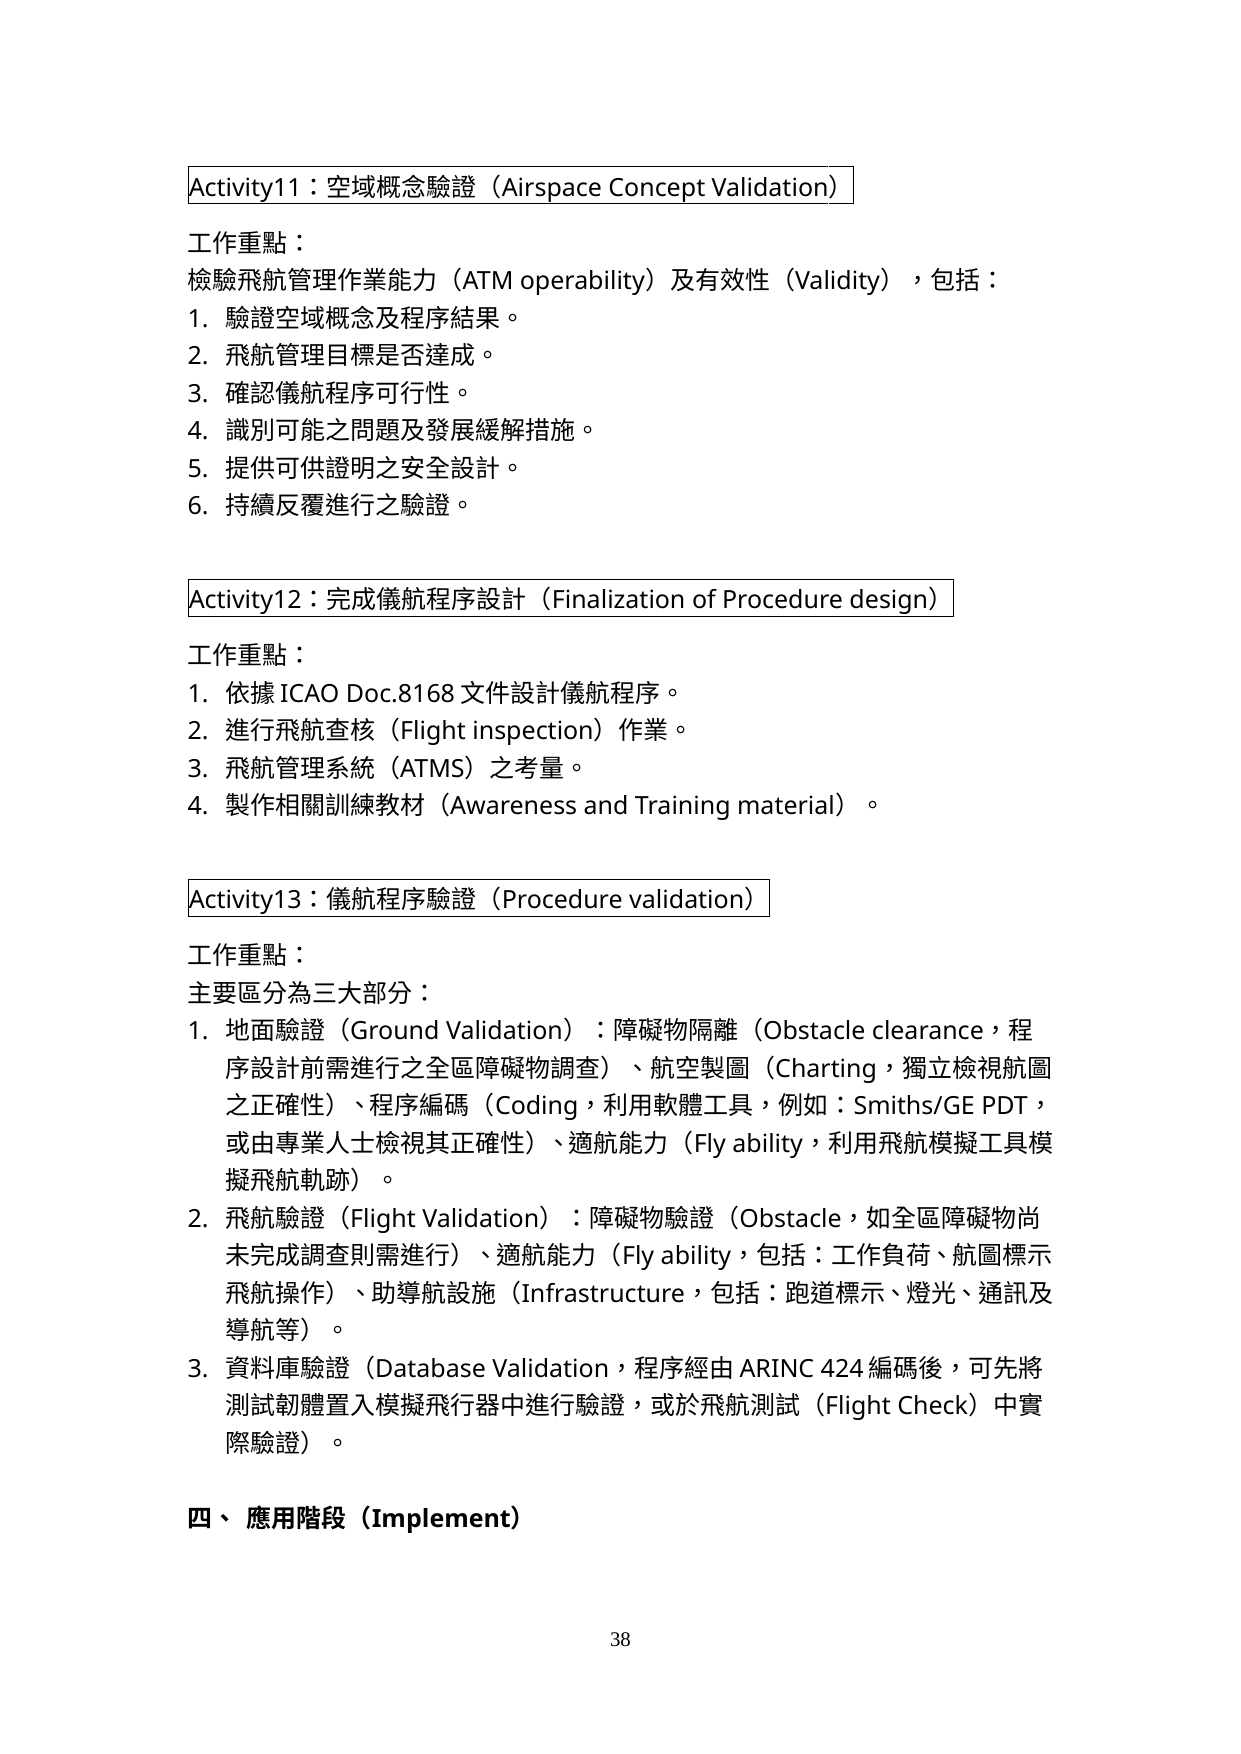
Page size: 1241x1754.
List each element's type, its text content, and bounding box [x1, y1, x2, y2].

text 主要區分為三大部分： [187, 973, 1053, 1010]
list 資料庫驗證（Database Validation，程序經由ARINC 424編碼後，可先將測試韌體置入模擬飛行器中進行驗證，或於飛航測試（Flight Check）中實際驗證）。 [187, 1348, 1053, 1460]
text Activity11：空域概念驗證（Airspace Concept Validation） [187, 148, 1053, 223]
list 識別可能之問題及發展緩解措施。 [187, 410, 1053, 448]
text 工作重點： [187, 935, 1053, 973]
list 持續反覆進行之驗證。 [187, 485, 1053, 523]
list 地面驗證（Ground Validation）：障礙物隔離（Obstacle clearance，程序設計前需進行之全區障礙物調查）、航空製圖（Charting，獨立檢視航圖之正確性）、程序編碼（Coding，利用軟體工具，例如：Smiths/GE PDT，或由專業人士檢視其正確性）、適航能力（Fly ability，利用飛航模擬工具模擬飛航軌跡）。 [187, 1010, 1053, 1198]
list 進行飛航查核（Flight inspection）作業。 [187, 710, 1053, 748]
list 製作相關訓練教材（Awareness and Training material）。 [187, 785, 1053, 823]
text Activity13：儀航程序驗證（Procedure validation） [187, 860, 1053, 935]
list 提供可供證明之安全設計。 [187, 448, 1053, 485]
text 工作重點： [187, 223, 1053, 260]
list 飛航管理系統（ATMS）之考量。 [187, 748, 1053, 785]
list 飛航管理目標是否達成。 [187, 335, 1053, 373]
list 依據ICAO Doc.8168文件設計儀航程序。 [187, 673, 1053, 710]
text 檢驗飛航管理作業能力（ATM operability）及有效性（Validity），包括： [187, 260, 1053, 298]
list 應用階段（Implement） [187, 1498, 1053, 1535]
text Activity12：完成儀航程序設計（Finalization of Procedure design） [187, 560, 1053, 635]
list 飛航驗證（Flight Validation）：障礙物驗證（Obstacle，如全區障礙物尚未完成調查則需進行）、適航能力（Fly ability，包括：工作負荷、航圖標示、飛航操作）、助導航設施（Infrastructure，包括：跑道標示、燈光、通訊及導航等）。 [187, 1198, 1053, 1348]
list 驗證空域概念及程序結果。 [187, 298, 1053, 335]
text 工作重點： [187, 635, 1053, 673]
list 確認儀航程序可行性。 [187, 373, 1053, 410]
